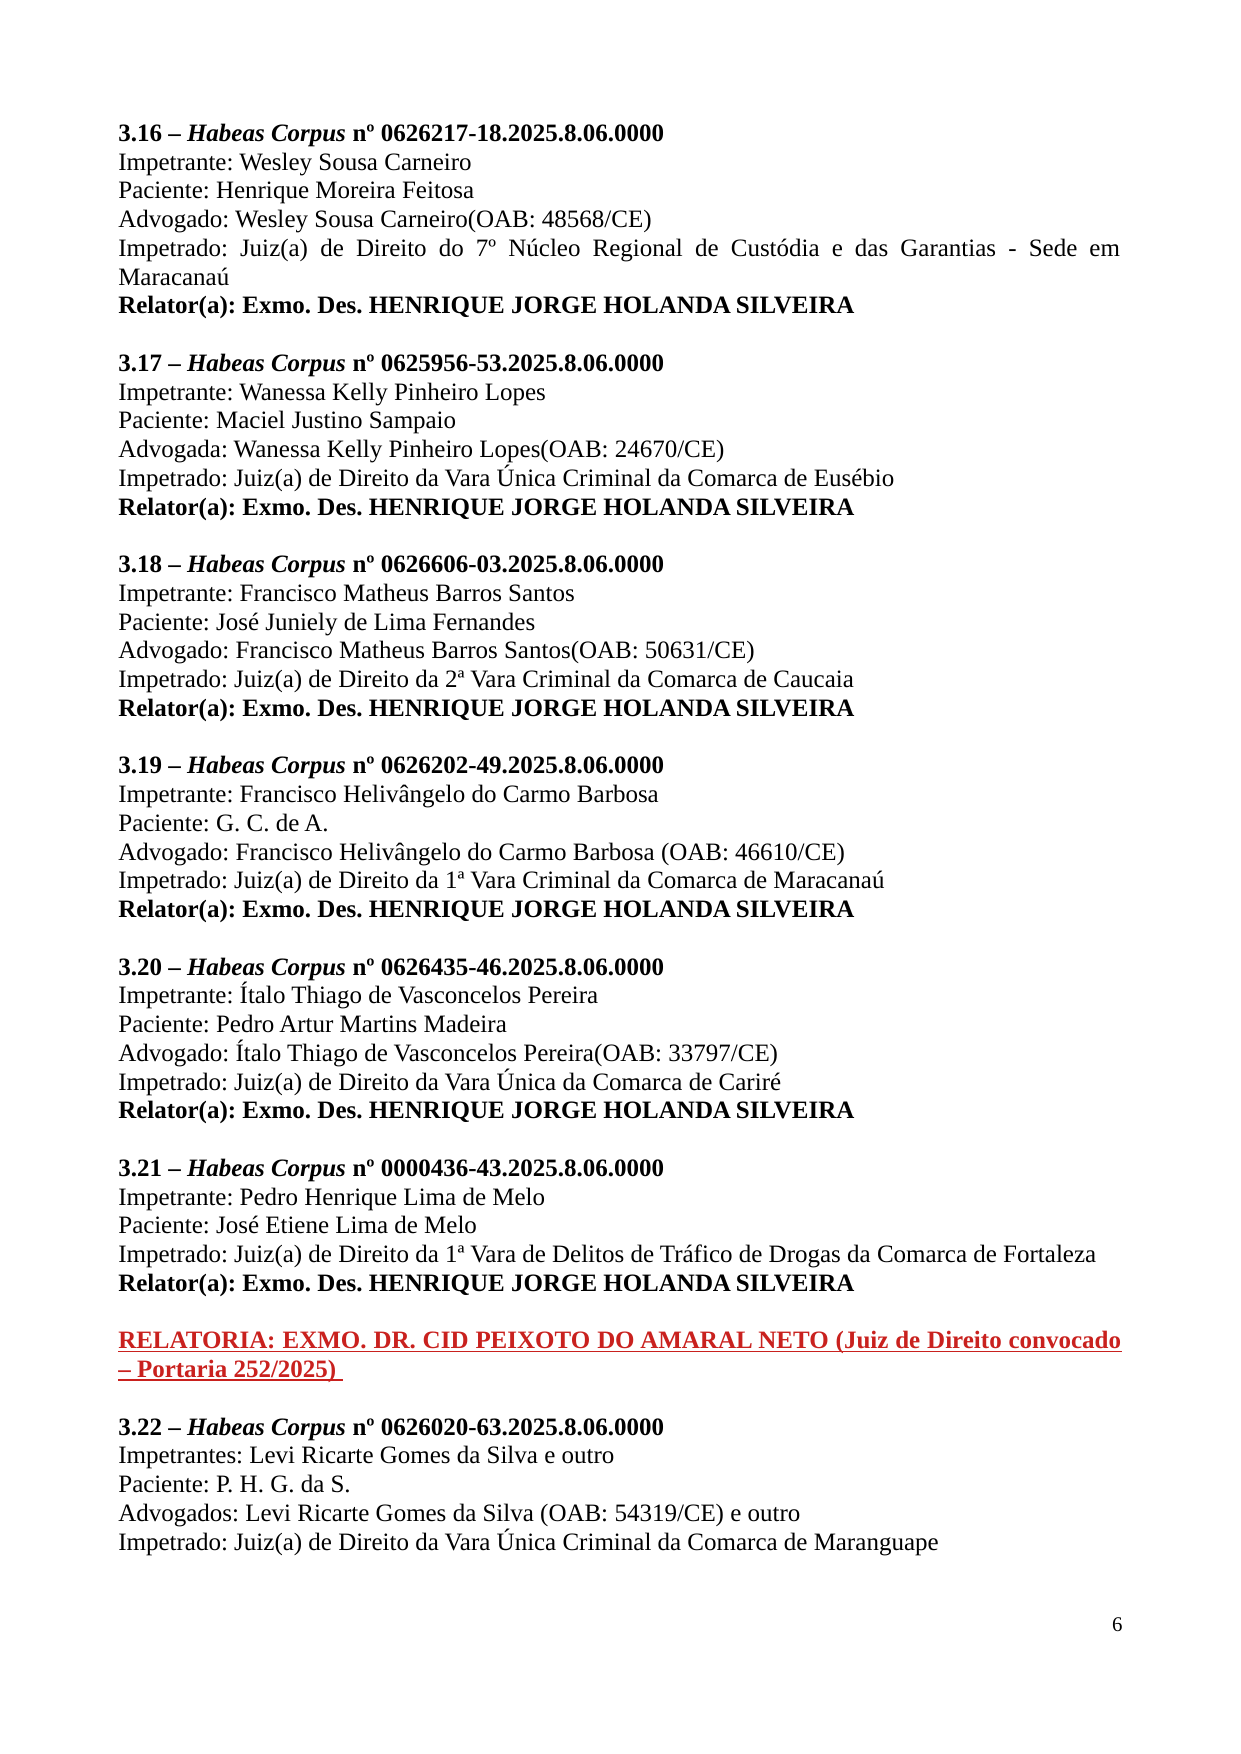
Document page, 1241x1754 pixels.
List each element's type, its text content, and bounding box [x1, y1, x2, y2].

text 3.20 – Habeas Corpus nº 0626435-46.2025.8.06.0000 [118, 952, 1122, 981]
text – Portaria 252/2025) [118, 1352, 1122, 1383]
text Impetrante: Ítalo Thiago de Vasconcelos Pereira [118, 981, 1122, 1009]
text Impetrante: Wesley Sousa Carneiro [118, 147, 1122, 176]
text Impetrado: Juiz(a) de Direito da Vara Única Criminal da Comarca de Maranguape [118, 1527, 1122, 1556]
text Impetrante: Francisco Helivângelo do Carmo Barbosa [118, 779, 1122, 808]
text Paciente: G. C. de A. [118, 808, 1122, 837]
text 3.21 – Habeas Corpus nº 0000436-43.2025.8.06.0000 [118, 1153, 1122, 1182]
text Advogado: Ítalo Thiago de Vasconcelos Pereira(OAB: 33797/CE) [118, 1038, 1122, 1067]
text Paciente: P. H. G. da S. [118, 1469, 1122, 1498]
text 3.17 – Habeas Corpus nº 0625956-53.2025.8.06.0000 [118, 348, 1122, 377]
text Relator(a): Exmo. Des. HENRIQUE JORGE HOLANDA SILVEIRA [118, 1096, 1122, 1124]
text Relator(a): Exmo. Des. HENRIQUE JORGE HOLANDA SILVEIRA [118, 291, 1122, 319]
text Impetrado: Juiz(a) de Direito da 1ª Vara de Delitos de Tráfico de Drogas da Comarca de Fortaleza [118, 1239, 1122, 1268]
text Impetrado: Juiz(a) de Direito da 2ª Vara Criminal da Comarca de Caucaia [118, 664, 1122, 693]
text Paciente: José Juniely de Lima Fernandes [118, 607, 1122, 636]
text Advogada: Wanessa Kelly Pinheiro Lopes(OAB: 24670/CE) [118, 434, 1122, 463]
text Advogado: Francisco Helivângelo do Carmo Barbosa (OAB: 46610/CE) [118, 837, 1122, 866]
text 3.22 – Habeas Corpus nº 0626020-63.2025.8.06.0000 [118, 1412, 1122, 1441]
text 3.18 – Habeas Corpus nº 0626606-03.2025.8.06.0000 [118, 549, 1122, 578]
text Relator(a): Exmo. Des. HENRIQUE JORGE HOLANDA SILVEIRA [118, 693, 1122, 722]
text Advogado: Wesley Sousa Carneiro(OAB: 48568/CE) [118, 204, 1122, 233]
text Impetrado: Juiz(a) de Direito da 1ª Vara Criminal da Comarca de Maracanaú [118, 866, 1122, 894]
text Impetrante: Wanessa Kelly Pinheiro Lopes [118, 377, 1122, 406]
text RELATORIA: EXMO. DR. CID PEIXOTO DO AMARAL NETO (Juiz de Direito convocado [118, 1326, 1122, 1351]
text 3.19 – Habeas Corpus nº 0626202-49.2025.8.06.0000 [118, 751, 1122, 779]
text Impetrantes: Levi Ricarte Gomes da Silva e outro [118, 1441, 1122, 1469]
text Impetrado: Juiz(a) de Direito da Vara Única da Comarca de Cariré [118, 1067, 1122, 1096]
text Impetrado: Juiz(a) de Direito da Vara Única Criminal da Comarca de Eusébio [118, 463, 1122, 492]
text Relator(a): Exmo. Des. HENRIQUE JORGE HOLANDA SILVEIRA [118, 894, 1122, 923]
text Impetrado: Juiz(a) de Direito do 7º Núcleo Regional de Custódia e das Garantias - Sede em Maracanaú [118, 233, 1122, 291]
text Paciente: Henrique Moreira Feitosa [118, 176, 1122, 204]
text Paciente: Maciel Justino Sampaio [118, 406, 1122, 434]
text Relator(a): Exmo. Des. HENRIQUE JORGE HOLANDA SILVEIRA [118, 492, 1122, 521]
text Advogados: Levi Ricarte Gomes da Silva (OAB: 54319/CE) e outro [118, 1498, 1122, 1527]
text 3.16 – Habeas Corpus nº 0626217-18.2025.8.06.0000 [118, 118, 1122, 147]
text Impetrante: Pedro Henrique Lima de Melo [118, 1182, 1122, 1211]
text Paciente: José Etiene Lima de Melo [118, 1211, 1122, 1239]
text Advogado: Francisco Matheus Barros Santos(OAB: 50631/CE) [118, 636, 1122, 664]
text Paciente: Pedro Artur Martins Madeira [118, 1009, 1122, 1038]
text Impetrante: Francisco Matheus Barros Santos [118, 578, 1122, 607]
text Relator(a): Exmo. Des. HENRIQUE JORGE HOLANDA SILVEIRA [118, 1268, 1122, 1297]
